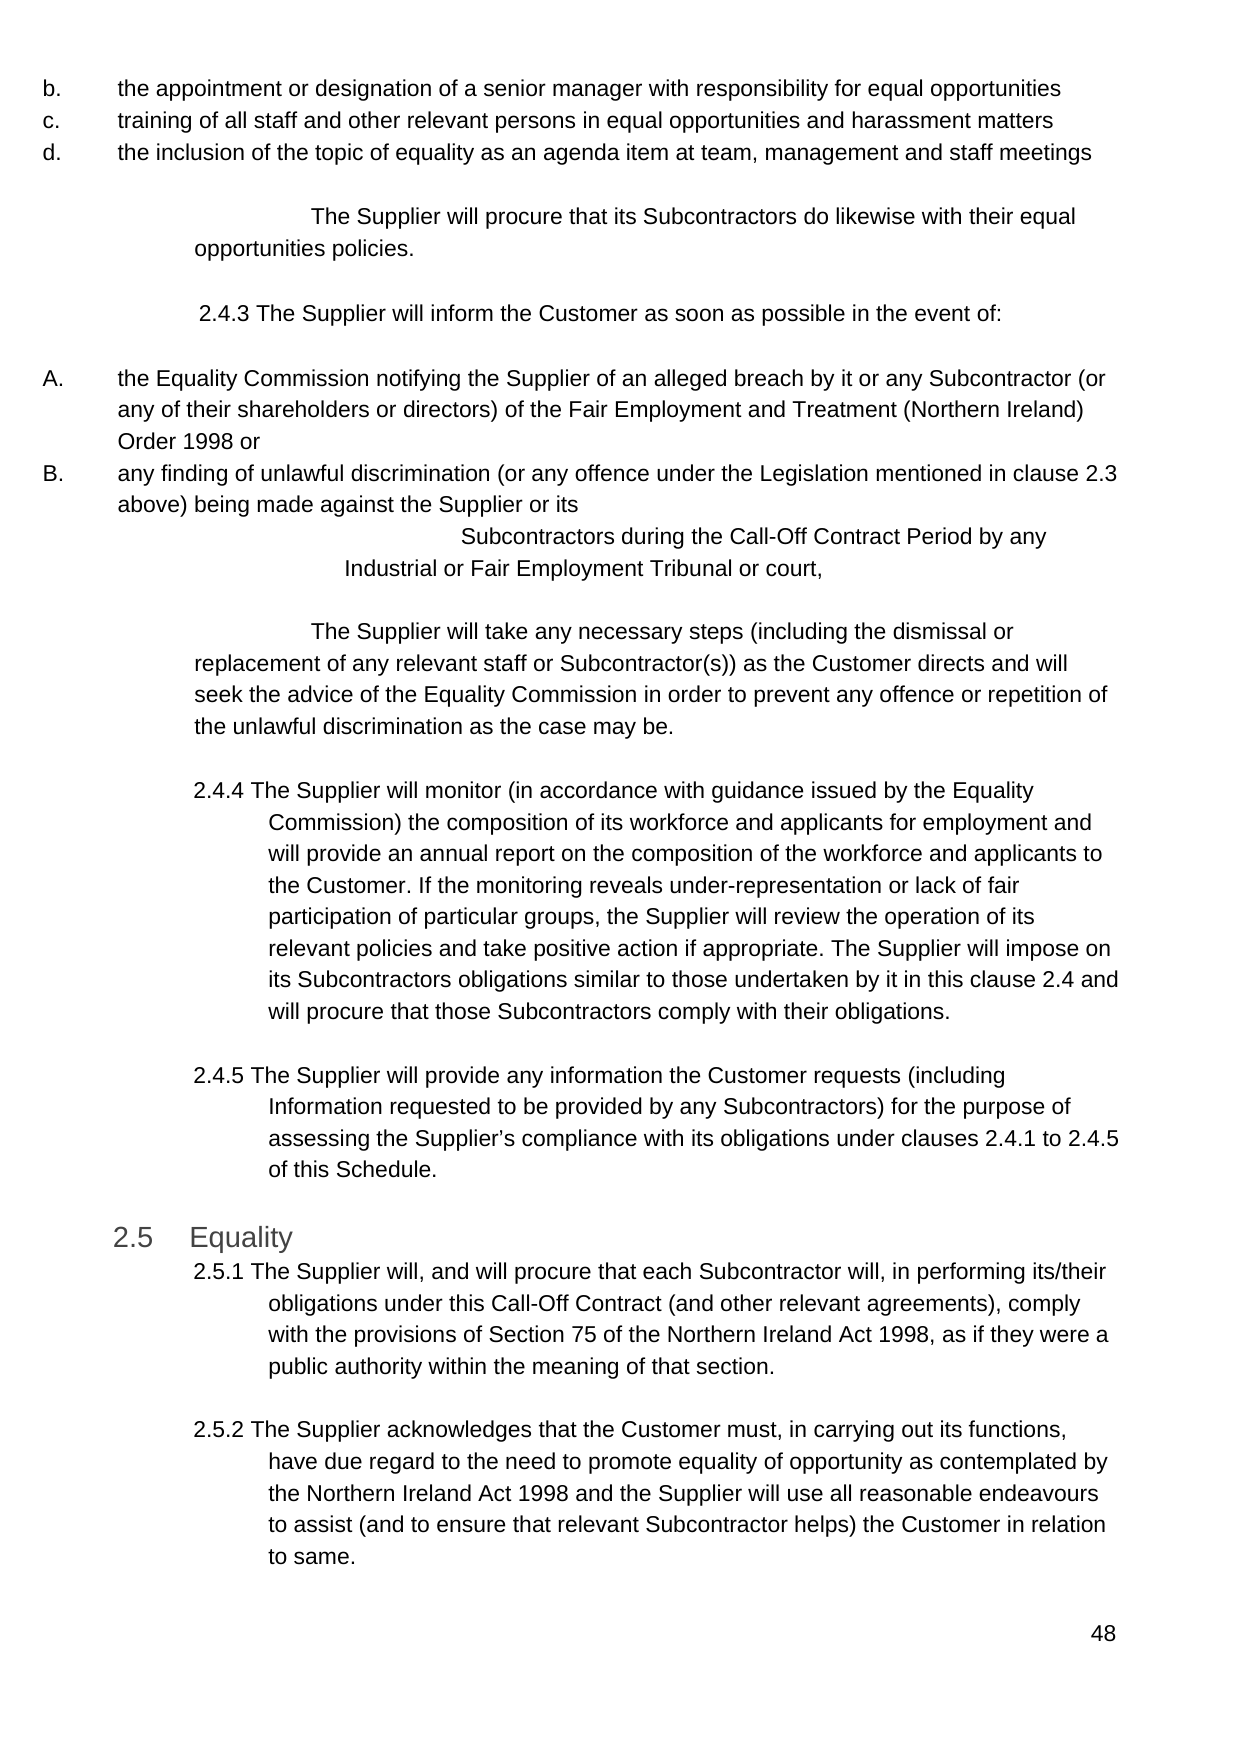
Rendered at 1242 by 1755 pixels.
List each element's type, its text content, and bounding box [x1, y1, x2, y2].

list training of all staff and other relevant persons in equal opportunities and harassment matters [42, 107, 1121, 133]
text 2.4.4 The Supplier will monitor (in accordance with guidance issued by the Equality Commission) the composition of its workforce and applicants for employment and will provide an annual report on the composition of the workforce and applicants to the Customer. If the monitoring reveals under-representation or lack of fair participation of particular groups, the Supplier will review the operation of its relevant policies and take positive action if appropriate. The Supplier will impose on its Subcontractors obligations similar to those undertaken by it in this clause 2.4 and will procure that those Subcontractors comply with their obligations. [193, 777, 1121, 1024]
text 2.4.5 The Supplier will provide any information the Customer requests (including Information requested to be provided by any Subcontractors) for the purpose of assessing the Supplier’s compliance with its obligations under clauses 2.4.1 to 2.4.5 of this Schedule. [193, 1062, 1121, 1183]
subtitle 2.5 Equality [0, 1220, 1122, 1254]
list the Equality Commission notifying the Supplier of an alleged breach by it or any Subcontractor (or any of their shareholders or directors) of the Fair Employment and Treatment (Northern Ireland) Order 1998 or [42, 364, 1121, 454]
list any finding of unlawful discrimination (or any offence under the Legislation mentioned in clause 2.3 above) being made against the Supplier or its [42, 460, 1121, 518]
list the inclusion of the topic of equality as an agenda item at team, management and staff meetings [42, 139, 1121, 166]
text 2.5.1 The Supplier will, and will procure that each Subcontractor will, in performing its/their obligations under this Call-Off Contract (and other relevant agreements), comply with the provisions of Section 75 of the Northern Ireland Act 1998, as if they were a public authority within the meaning of that section. [193, 1258, 1121, 1379]
text 2.4.3 The Supplier will inform the Customer as soon as possible in the event of: [0, 299, 1122, 327]
text Subcontractors during the Call-Off Contract Period by any Industrial or Fair Employment Tribunal or court, [344, 523, 1121, 581]
list the appointment or designation of a senior manager with responsibility for equal opportunities [42, 75, 1121, 101]
text The Supplier will procure that its Subcontractors do likewise with their equal opportunities policies. [194, 203, 1121, 261]
text The Supplier will take any necessary steps (including the dismissal or replacement of any relevant staff or Subcontractor(s)) as the Customer directs and will seek the advice of the Equality Commission in order to prevent any offence or repetition of the unlawful discrimination as the case may be. [194, 618, 1121, 739]
text 2.5.2 The Supplier acknowledges that the Customer must, in carrying out its functions, have due regard to the need to promote equality of opportunity as contemplated by the Northern Ireland Act 1998 and the Supplier will use all reasonable endeavours to assist (and to ensure that relevant Subcontractor helps) the Customer in relation to same. [193, 1416, 1121, 1569]
